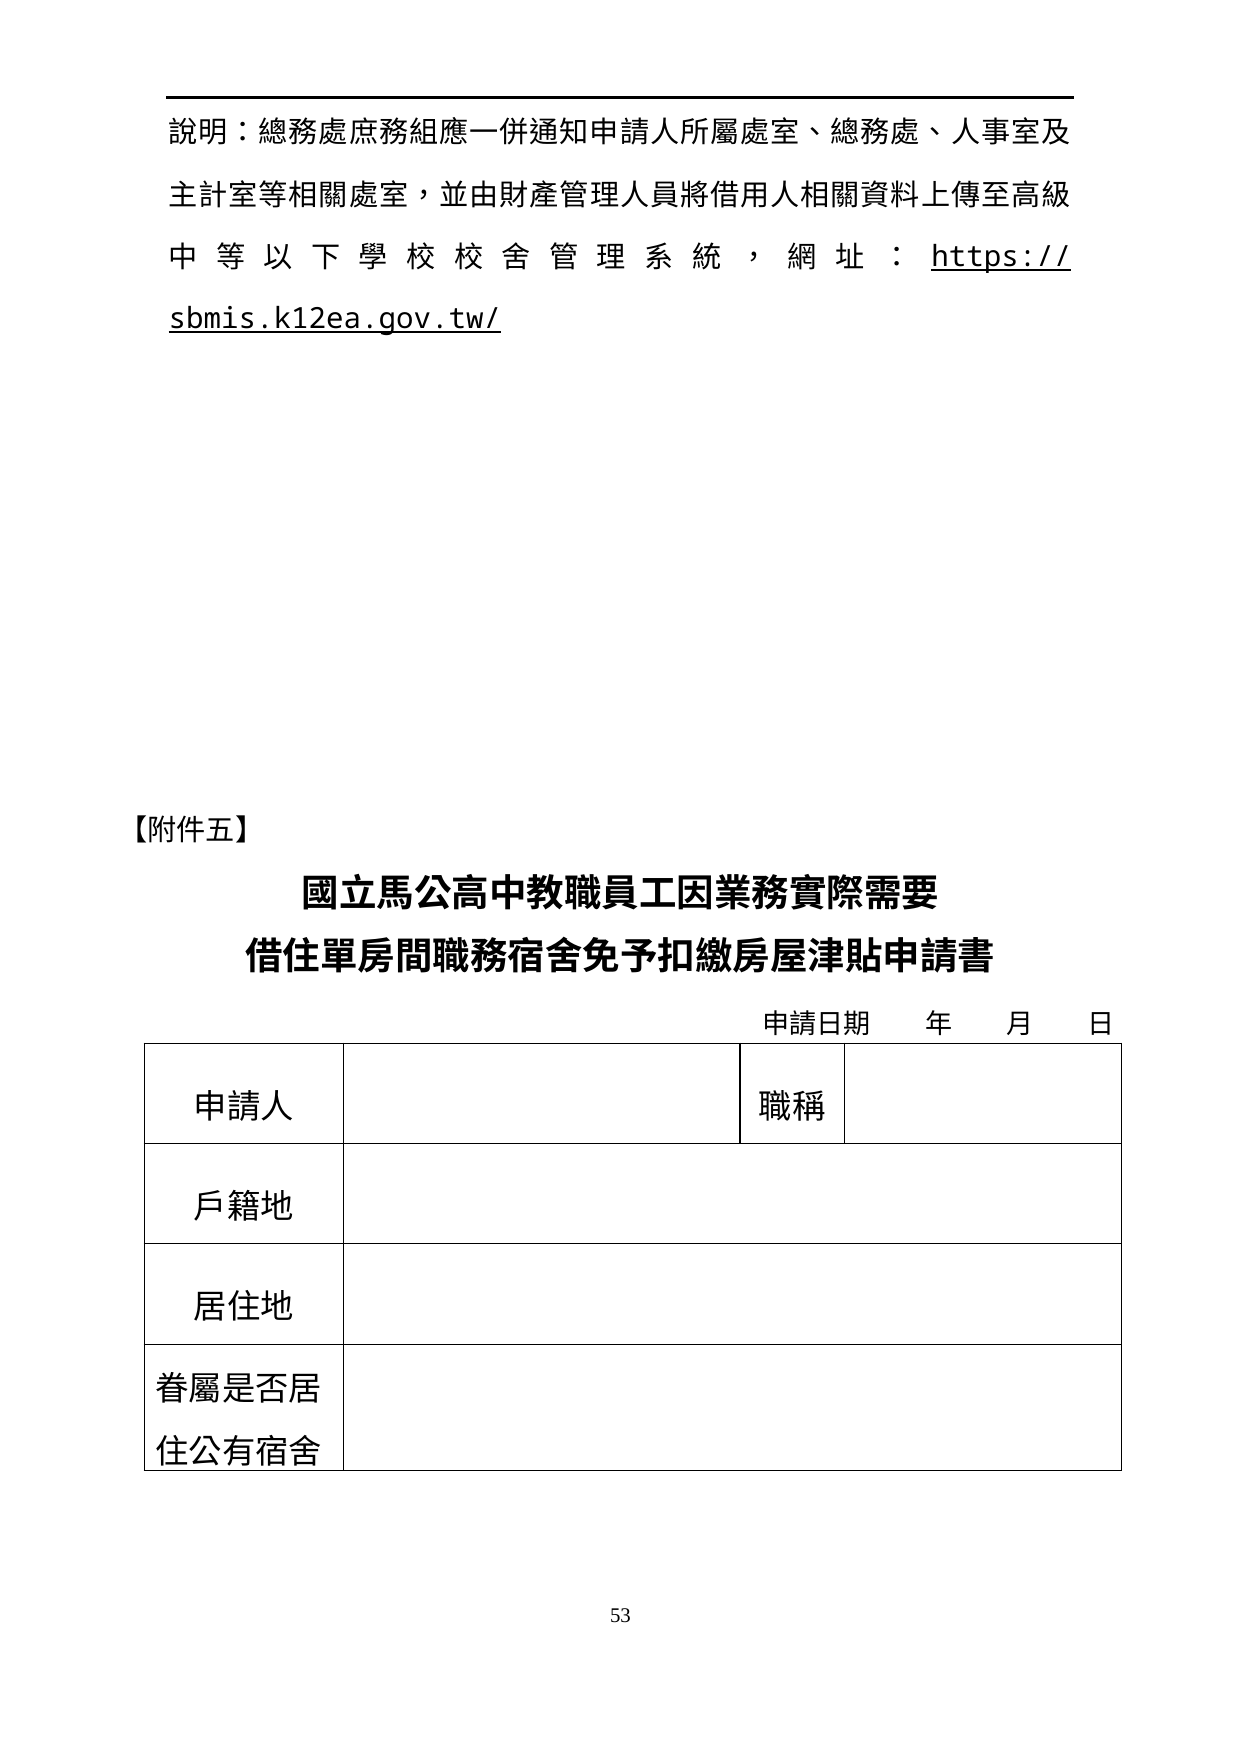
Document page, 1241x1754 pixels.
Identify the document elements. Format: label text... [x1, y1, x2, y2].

table_cell 戶籍地 [145, 1144, 343, 1243]
table_header 職稱 [741, 1044, 844, 1143]
table_cell [344, 1244, 1121, 1344]
table_cell 眷屬是否居住公有宿舍 [145, 1345, 343, 1470]
text 國立馬公高中教職員工因業務實際需要 [118, 849, 1122, 911]
table_header [845, 1044, 1121, 1143]
table_header [344, 1044, 739, 1143]
text 申請日期 年 月 日 [118, 980, 1114, 1042]
table_cell [344, 1345, 1121, 1470]
table_header 申請人 [145, 1044, 343, 1143]
text 借住單房間職務宿舍免予扣繳房屋津貼申請書 [118, 911, 1122, 974]
table_cell 說明：總務處庶務組應一併通知申請人所屬處室、總務處、人事室及主計室等相關處室，並由財產管理人員將借用人相關資料上傳至高級中等以下學校校舍管理系統，網址：https://sbmis.k12ea.gov.tw/ [166, 99, 1074, 786]
table_cell [344, 1144, 1121, 1243]
text 【附件五】 [118, 786, 1122, 849]
table_cell 居住地 [145, 1244, 343, 1344]
